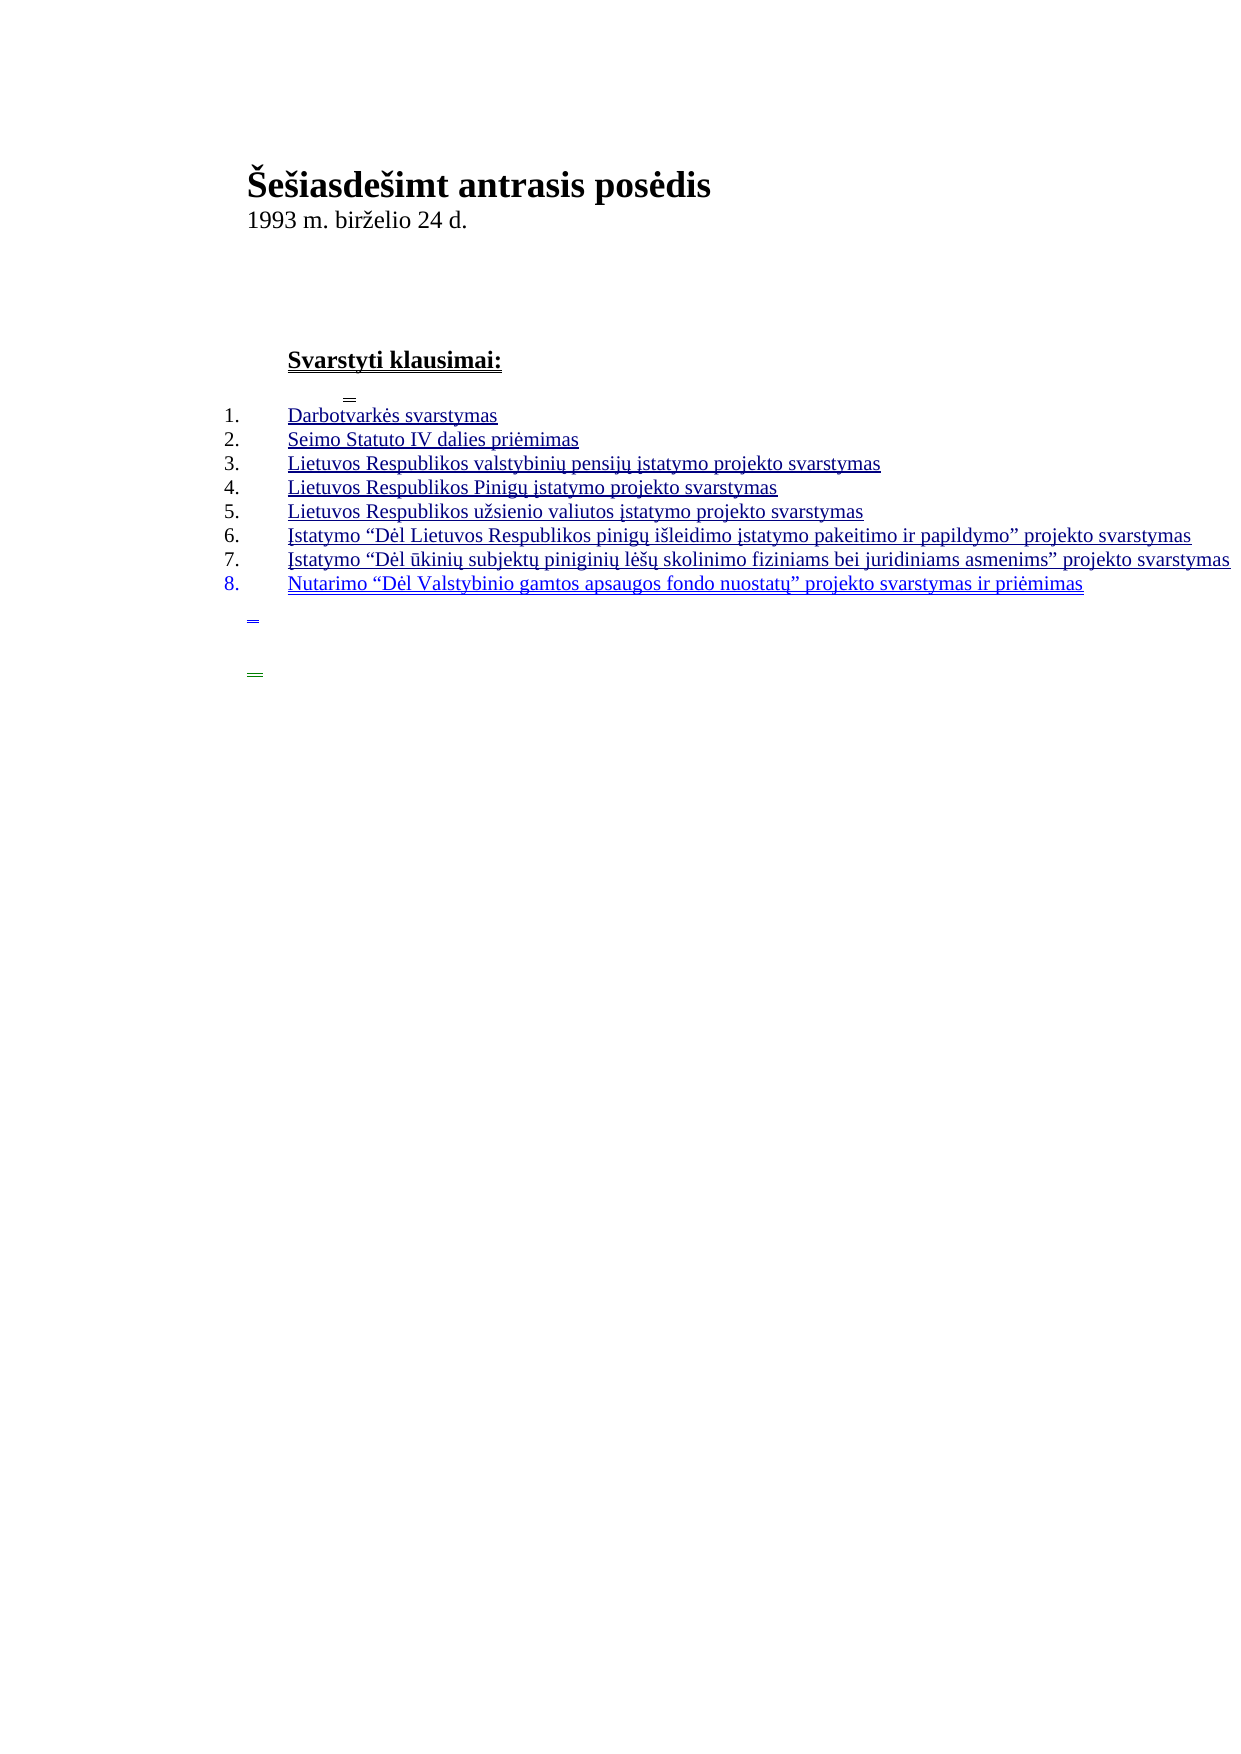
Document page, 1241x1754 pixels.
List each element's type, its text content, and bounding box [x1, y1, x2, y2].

table_cell [188, 475, 273, 499]
table_cell [188, 523, 273, 547]
table_cell Lietuvos Respublikos valstybinių pensijų įstatymo projekto svarstymas [273, 451, 1240, 475]
text Šešiasdešimt antrasis posėdis 1993 m. birželio 24 d. [247, 162, 1053, 234]
table_cell [188, 547, 273, 571]
table_cell Darbotvarkės svarstymas [273, 403, 1240, 427]
table_cell Įstatymo “Dėl Lietuvos Respublikos pinigų išleidimo įstatymo pakeitimo ir papildymo” projekto svarstymas [273, 523, 1240, 547]
table_cell Lietuvos Respublikos Pinigų įstatymo projekto svarstymas [273, 475, 1240, 499]
table_cell Lietuvos Respublikos užsienio valiutos įstatymo projekto svarstymas [273, 499, 1240, 523]
table_cell [188, 499, 273, 523]
table_cell Nutarimo “Dėl Valstybinio gamtos apsaugos fondo nuostatų” projekto svarstymas ir priėmimas2s62pogamtap [273, 571, 1240, 595]
table_cell [188, 427, 273, 451]
table_cell Seimo Statuto IV dalies priėmimas [273, 427, 1240, 451]
table_cell [188, 451, 273, 475]
table_header Svarstyti klausimai: [273, 345, 1240, 402]
table_cell Įstatymo “Dėl ūkinių subjektų piniginių lėšų skolinimo fiziniams bei juridiniams asmenims” projekto svarstymas [273, 547, 1240, 571]
table_header [188, 345, 273, 402]
table_cell [188, 571, 273, 595]
table_cell [188, 403, 273, 427]
